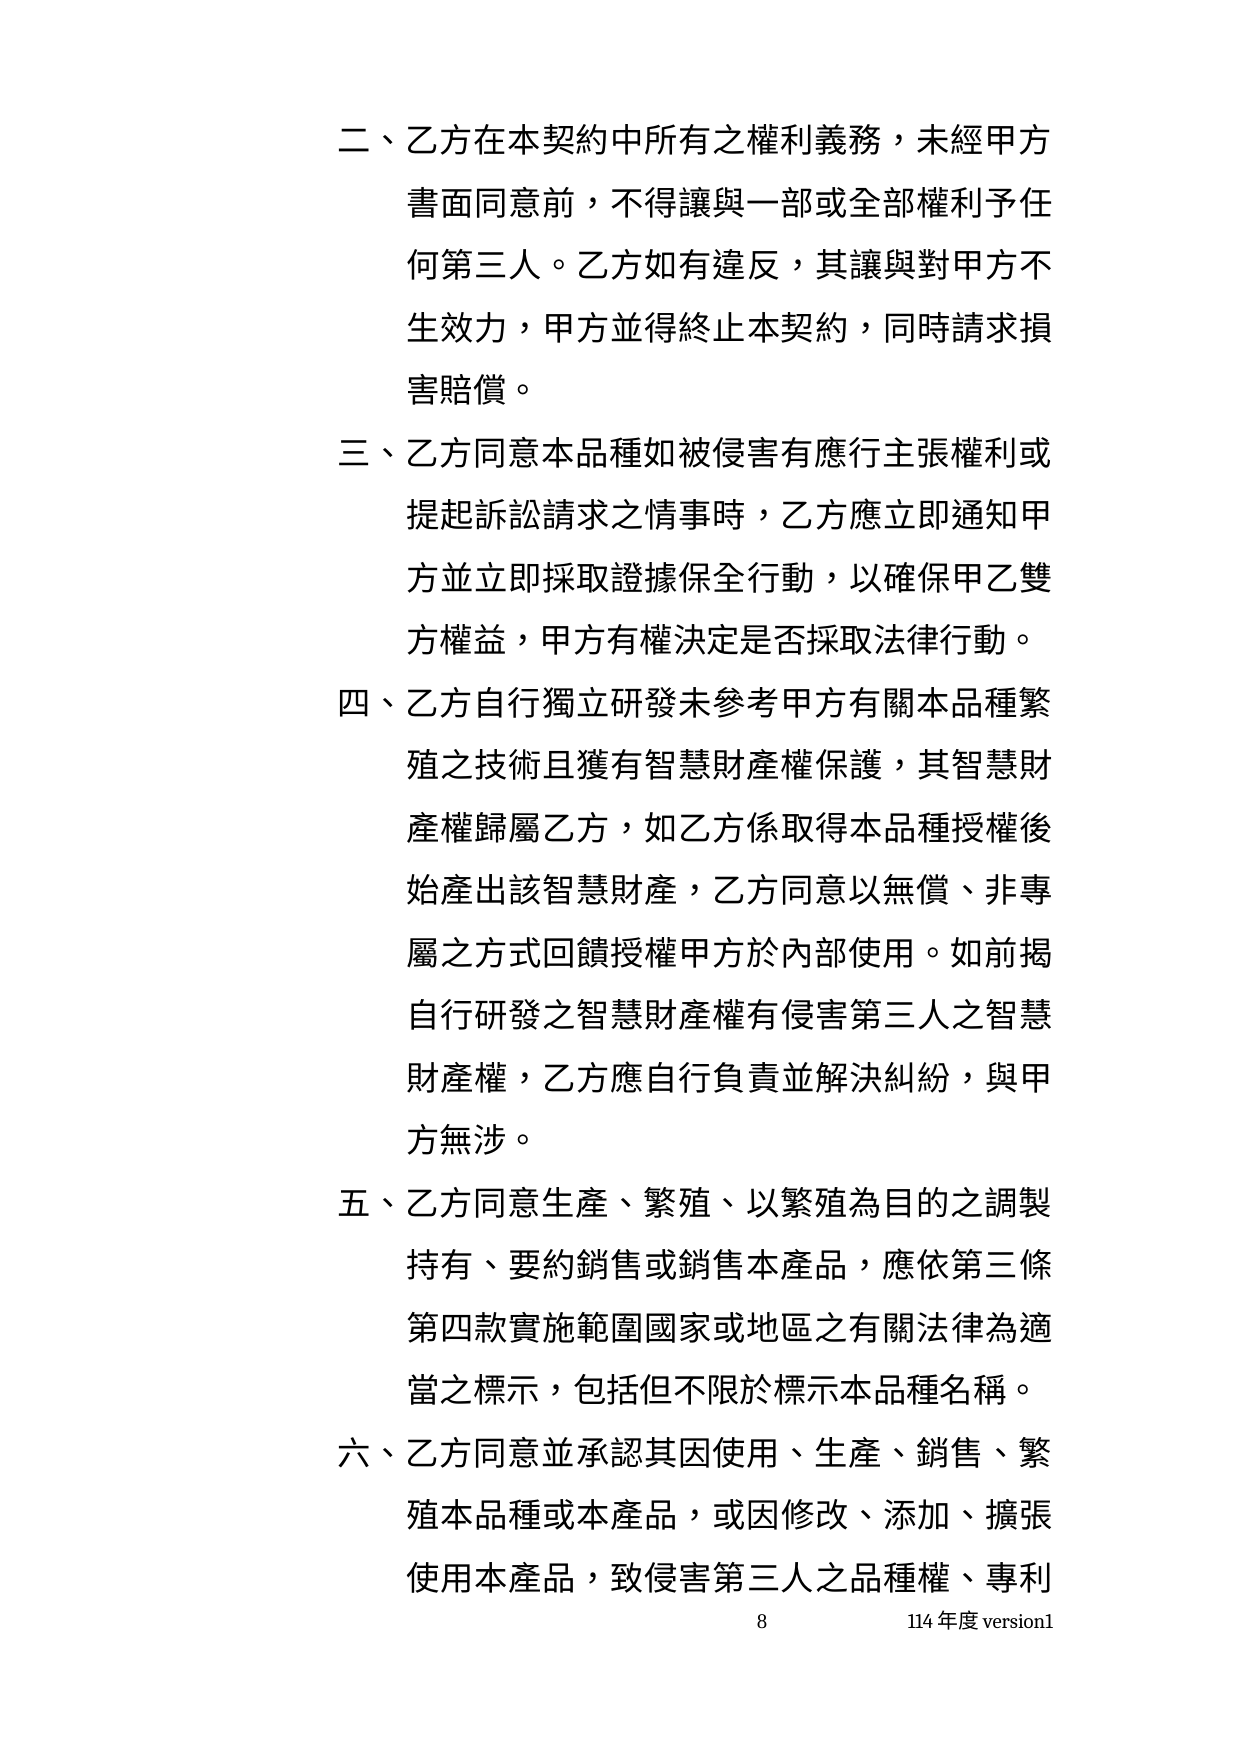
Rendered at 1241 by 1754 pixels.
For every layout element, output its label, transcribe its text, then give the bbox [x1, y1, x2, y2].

text 四、乙方自行獨立研發未參考甲方有關本品種繁殖之技術且獲有智慧財產權保護，其智慧財產權歸屬乙方，如乙方係取得本品種授權後始產出該智慧財產，乙方同意以無償、非專屬之方式回饋授權甲方於內部使用。如前揭自行研發之智慧財產權有侵害第三人之智慧財產權，乙方應自行負責並解決糾紛，與甲方無涉。 [337, 659, 1053, 1159]
text 二、乙方在本契約中所有之權利義務，未經甲方書面同意前，不得讓與一部或全部權利予任何第三人。乙方如有違反，其讓與對甲方不生效力，甲方並得終止本契約，同時請求損害賠償。 [337, 96, 1053, 409]
text 三、乙方同意本品種如被侵害有應行主張權利或提起訴訟請求之情事時，乙方應立即通知甲方並立即採取證據保全行動，以確保甲乙雙方權益，甲方有權決定是否採取法律行動。 [337, 409, 1053, 659]
text 六、乙方同意並承認其因使用、生產、銷售、繁殖本品種或本產品，或因修改、添加、擴張使用本產品，致侵害第三人之品種權、專利權、著作權、營業秘密或其他智慧財產權時，或致乙方或第三人發生任何損害時，除甲方有故意或重大過失外，甲方不須負擔任何責任。如因乙方之無權修改或擴張使用本品種或本產品致甲方受到任何損害(包括但不限於第三人向甲方主張損害賠償，以及相關之法院及律師費用)，乙方應負責賠償甲方。 [337, 1409, 1053, 1596]
text 五、乙方同意生產、繁殖、以繁殖為目的之調製、持有、要約銷售或銷售本產品，應依第三條第四款實施範圍國家或地區之有關法律為適當之標示，包括但不限於標示本品種名稱。 [337, 1159, 1053, 1409]
